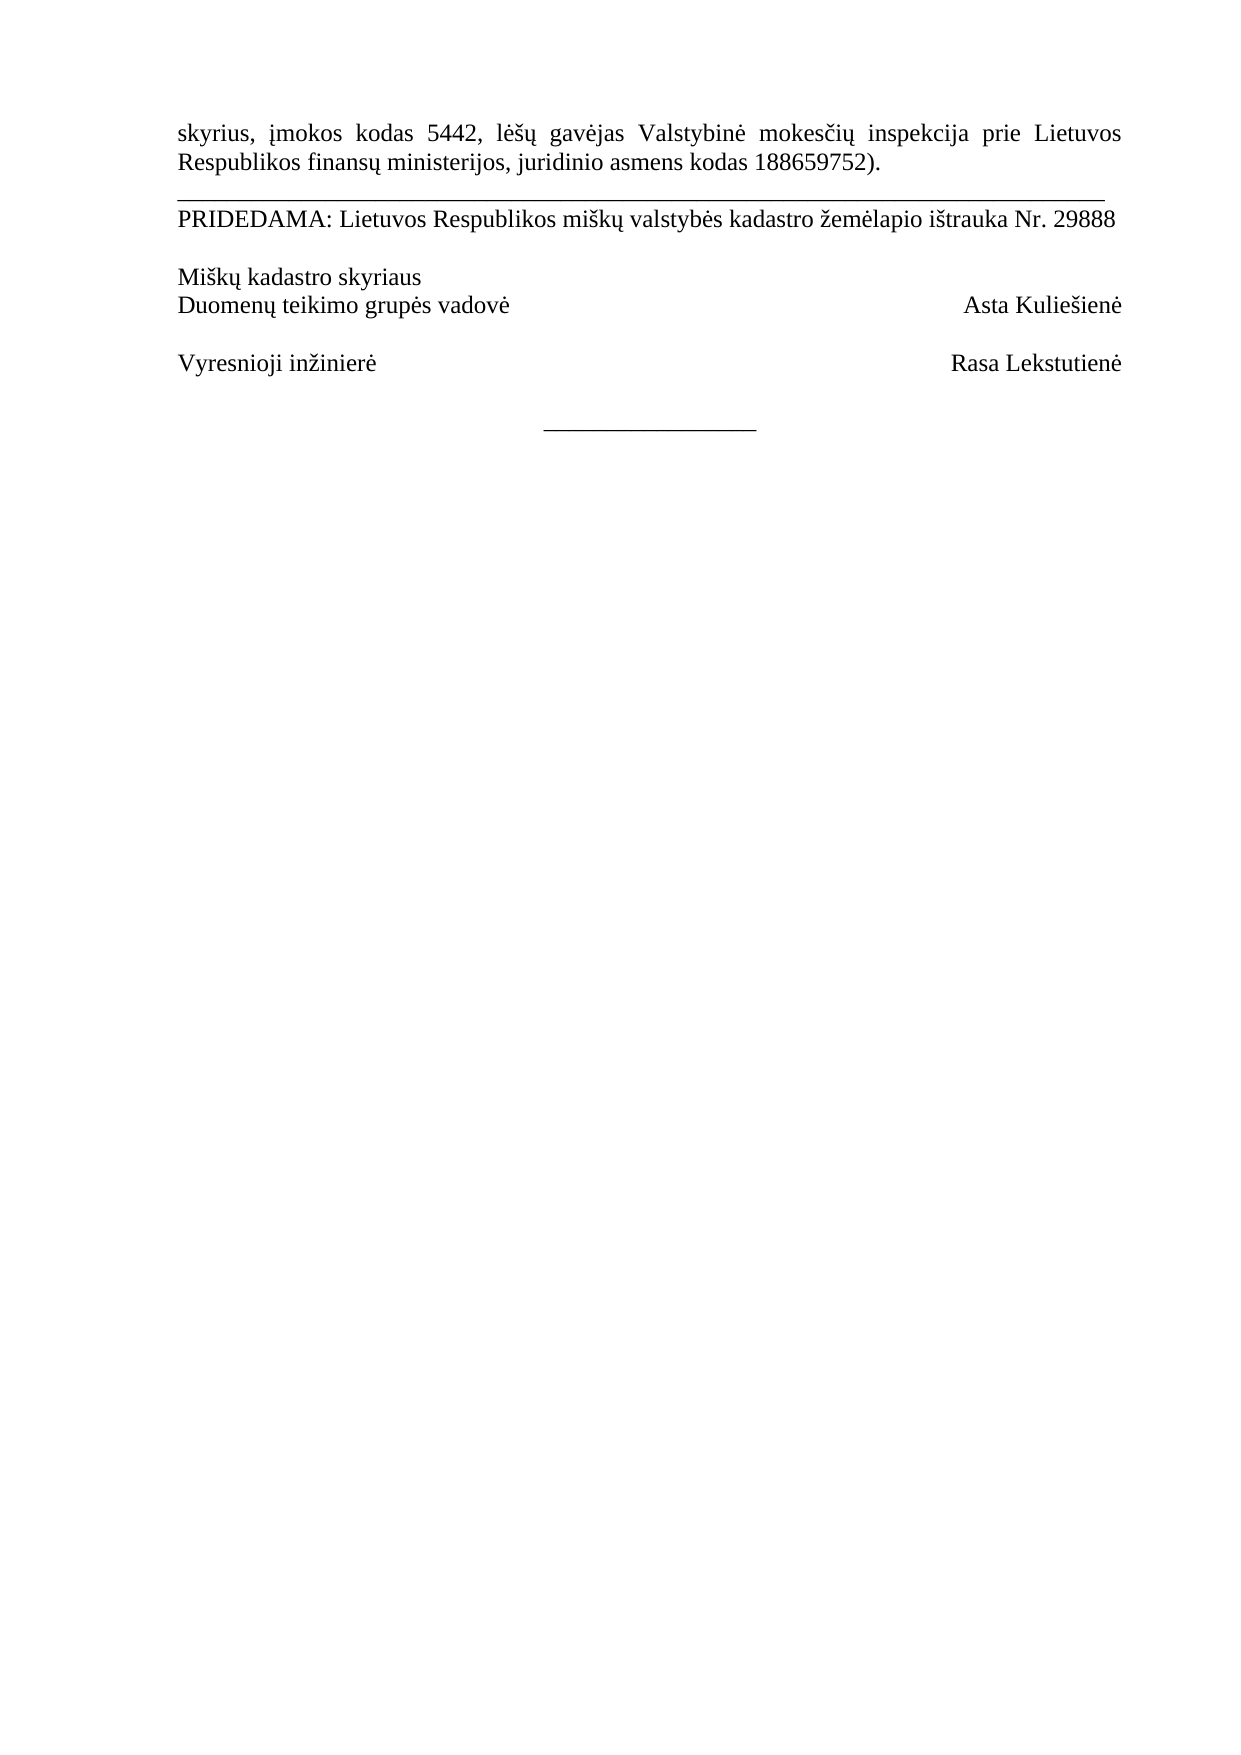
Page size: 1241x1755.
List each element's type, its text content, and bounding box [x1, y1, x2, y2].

text Duomenų teikimo grupės vadovė Asta Kuliešienė [177, 291, 1122, 319]
text skyrius, įmokos kodas 5442, lėšų gavėjas Valstybinė mokesčių inspekcija prie Lietuvos Respublikos finansų ministerijos, juridinio asmens kodas 188659752). [177, 118, 1122, 176]
text _ [177, 176, 1122, 204]
text Miškų kadastro skyriaus [177, 262, 1122, 291]
text _________________ [177, 406, 1122, 434]
text Vyresnioji inžinierė Rasa Lekstutienė [177, 348, 1122, 377]
text PRIDEDAMA: Lietuvos Respublikos miškų valstybės kadastro žemėlapio ištrauka Nr. 29888 [177, 204, 1122, 233]
